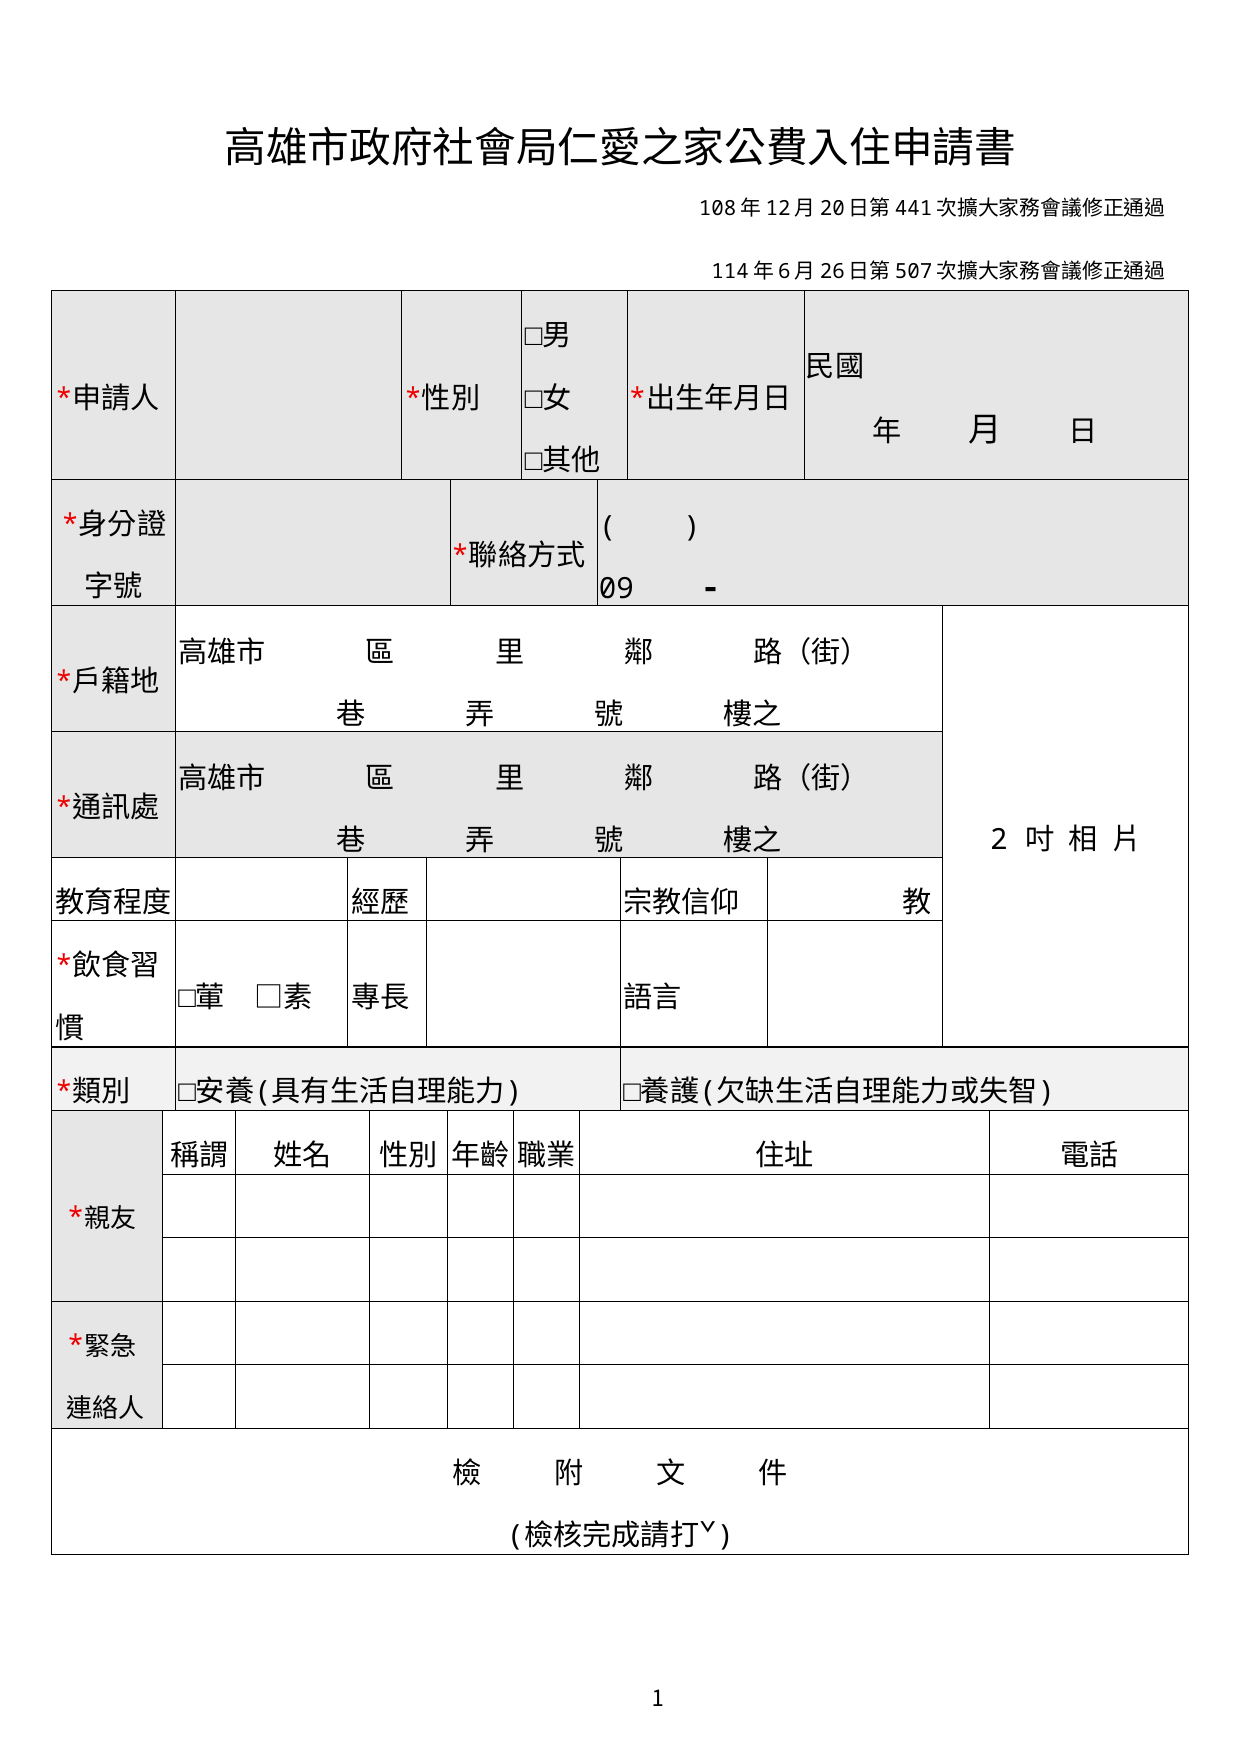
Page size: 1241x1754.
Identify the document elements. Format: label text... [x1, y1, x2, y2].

table_cell [236, 1238, 369, 1301]
table_cell 姓名 [236, 1111, 369, 1173]
table_cell [990, 1365, 1188, 1428]
table_cell □葷 □素 [176, 921, 347, 1046]
table_cell 檢 附 文 件 (檢核完成請打ˇ) [52, 1429, 1188, 1554]
table_cell *戶籍地 [52, 606, 175, 731]
table_cell 年齡 [448, 1111, 513, 1173]
table_cell 宗教信仰 [621, 858, 767, 920]
table_cell 職業 [514, 1111, 579, 1173]
table_cell *聯絡方式 [451, 480, 597, 605]
table_cell [448, 1365, 513, 1428]
table_cell [990, 1175, 1188, 1237]
table_cell [370, 1302, 447, 1364]
table_cell *類別 [52, 1048, 175, 1110]
table_cell [236, 1365, 369, 1428]
table_cell 電話 [990, 1111, 1188, 1173]
table_cell □養護(欠缺生活自理能力或失智) [621, 1048, 1188, 1110]
table_cell *飲食習慣 [52, 921, 175, 1046]
table_cell [448, 1238, 513, 1301]
table_cell [427, 921, 620, 1046]
table_cell ( ) 09 - [598, 480, 1188, 605]
table_cell [176, 480, 450, 605]
table_header *出生年月日 [628, 291, 804, 479]
table_cell [990, 1302, 1188, 1364]
table_cell 2 吋 相 片 [943, 606, 1188, 1046]
table_cell *緊急連絡人 [52, 1302, 162, 1428]
table_cell *身分證字號 [52, 480, 175, 605]
table_cell [514, 1302, 579, 1364]
table_cell [236, 1175, 369, 1237]
table_cell *親友 [52, 1111, 162, 1301]
table_cell [990, 1238, 1188, 1301]
table_cell 教 [768, 858, 942, 920]
text 108年12月20日第441次擴大家務會議修正通過 [75, 165, 1165, 228]
table_cell [580, 1238, 989, 1301]
table_cell [427, 858, 620, 920]
table_cell [236, 1302, 369, 1364]
table_cell [176, 858, 347, 920]
table_cell 住址 [580, 1111, 989, 1173]
table_cell □安養(具有生活自理能力) [176, 1048, 620, 1110]
table_cell 教育程度 [52, 858, 175, 920]
table_cell [163, 1365, 235, 1428]
table_cell [580, 1302, 989, 1364]
table_cell 性別 [370, 1111, 447, 1173]
table_cell 高雄市 區 里 鄰 路（街） 巷 弄 號 樓之 [176, 606, 942, 731]
table_cell [163, 1238, 235, 1301]
table_cell 經歷 [348, 858, 426, 920]
table_cell [580, 1365, 989, 1428]
table_header □男 □女 □其他 [522, 291, 627, 479]
table_cell [514, 1365, 579, 1428]
text 高雄市政府社會局仁愛之家公費入住申請書 [75, 103, 1165, 165]
table_cell 稱謂 [163, 1111, 235, 1173]
table_header *性別 [402, 291, 521, 479]
table_cell [163, 1302, 235, 1364]
table_cell 高雄市 區 里 鄰 路（街） 巷 弄 號 樓之 [176, 732, 942, 857]
table_cell [448, 1175, 513, 1237]
table_cell [370, 1365, 447, 1428]
table_cell [580, 1175, 989, 1237]
table_cell [163, 1175, 235, 1237]
table_cell 專長 [348, 921, 426, 1046]
table_cell [514, 1238, 579, 1301]
table_cell [768, 921, 942, 1046]
table_cell [514, 1175, 579, 1237]
table_header *申請人 [52, 291, 175, 479]
table_cell [448, 1302, 513, 1364]
table_cell [370, 1175, 447, 1237]
table_header [176, 291, 401, 479]
table_header 民國 年 月 日 [805, 291, 1188, 479]
table_cell *通訊處 [52, 732, 175, 857]
text 114年6月26日第507次擴大家務會議修正通過 [75, 228, 1165, 290]
table_cell [370, 1238, 447, 1301]
table_cell 語言 [621, 921, 767, 1046]
